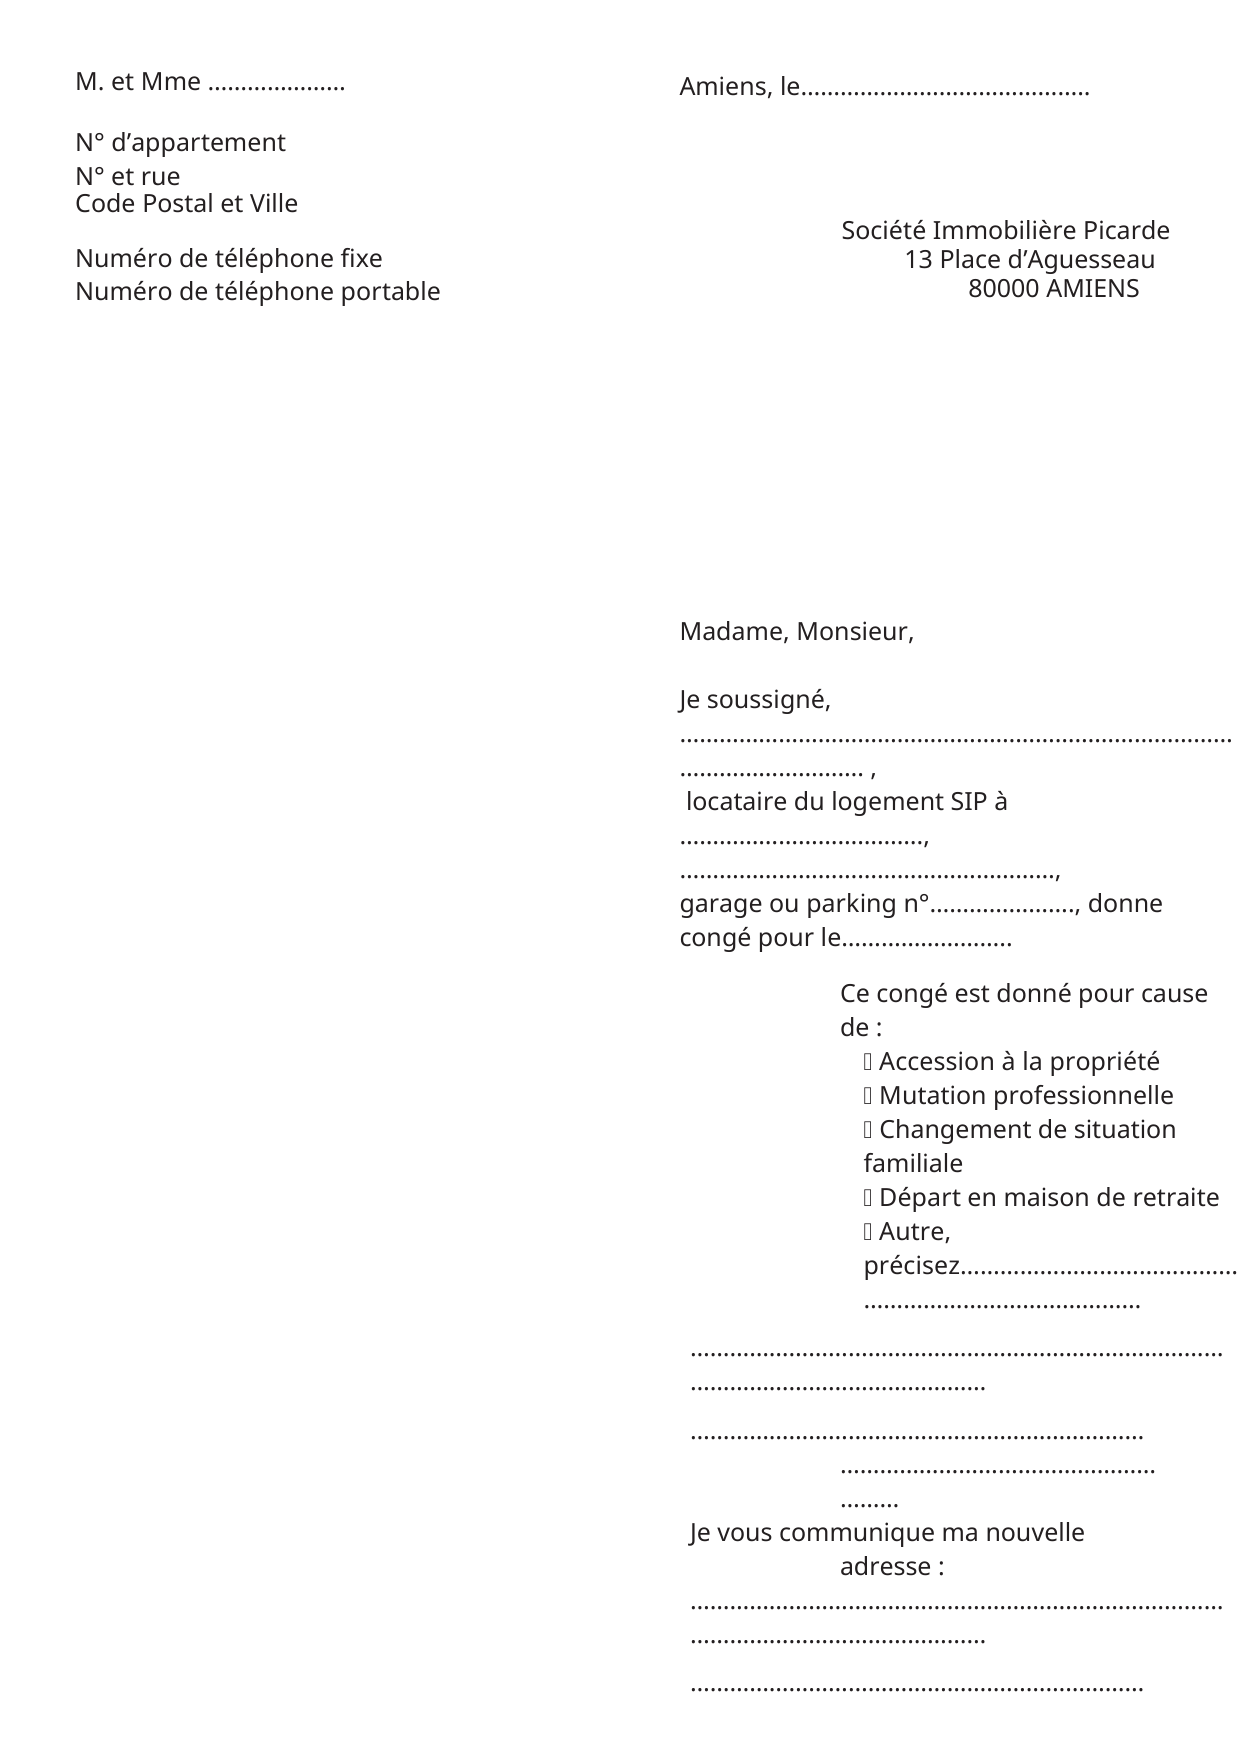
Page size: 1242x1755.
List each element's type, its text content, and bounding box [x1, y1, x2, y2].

text garage ou parking n°…………………., donne congé pour le…………………….. [679, 886, 1239, 954]
text Numéro de téléphone fixe [75, 246, 416, 273]
text  Accession à la propriété [863, 1043, 1242, 1077]
text M. et Mme ………………… [75, 69, 460, 96]
text Je vous communique ma nouvelle adresse : [690, 1514, 1160, 1583]
text Amiens, le…………………………………….. [679, 69, 1183, 103]
text Numéro de téléphone portable [75, 273, 465, 308]
text Je soussigné,…………………………………………………………………………………………………. , [679, 681, 1239, 784]
text N° d’appartement [75, 130, 416, 157]
text ……………………………………………………………………………………………………………… [690, 1330, 1242, 1398]
text 13 Place d’Aguesseau [904, 247, 1183, 274]
text ……………………………………………………………………………………………………………… [690, 1412, 1160, 1514]
text  Mutation professionnelle [863, 1077, 1242, 1111]
text …………………………………………………………… [690, 1665, 1160, 1699]
text Code Postal et Ville [75, 191, 416, 218]
text Ce congé est donné pour cause de : [840, 975, 1242, 1043]
text N° et rue [75, 163, 336, 191]
text Madame, Monsieur, [679, 613, 1242, 647]
text ……………………………………………………………………………………………………………… [690, 1583, 1242, 1651]
text  Autre, précisez………………………………………………………………………… [863, 1214, 1242, 1316]
text  Départ en maison de retraite [863, 1179, 1242, 1214]
text  Changement de situation familiale [863, 1111, 1242, 1179]
text Société Immobilière Picarde [841, 213, 1183, 247]
text locataire du logement SIP à ……………………………….,…………………………………………………, [679, 784, 1239, 886]
text 80000 AMIENS [968, 274, 1183, 301]
